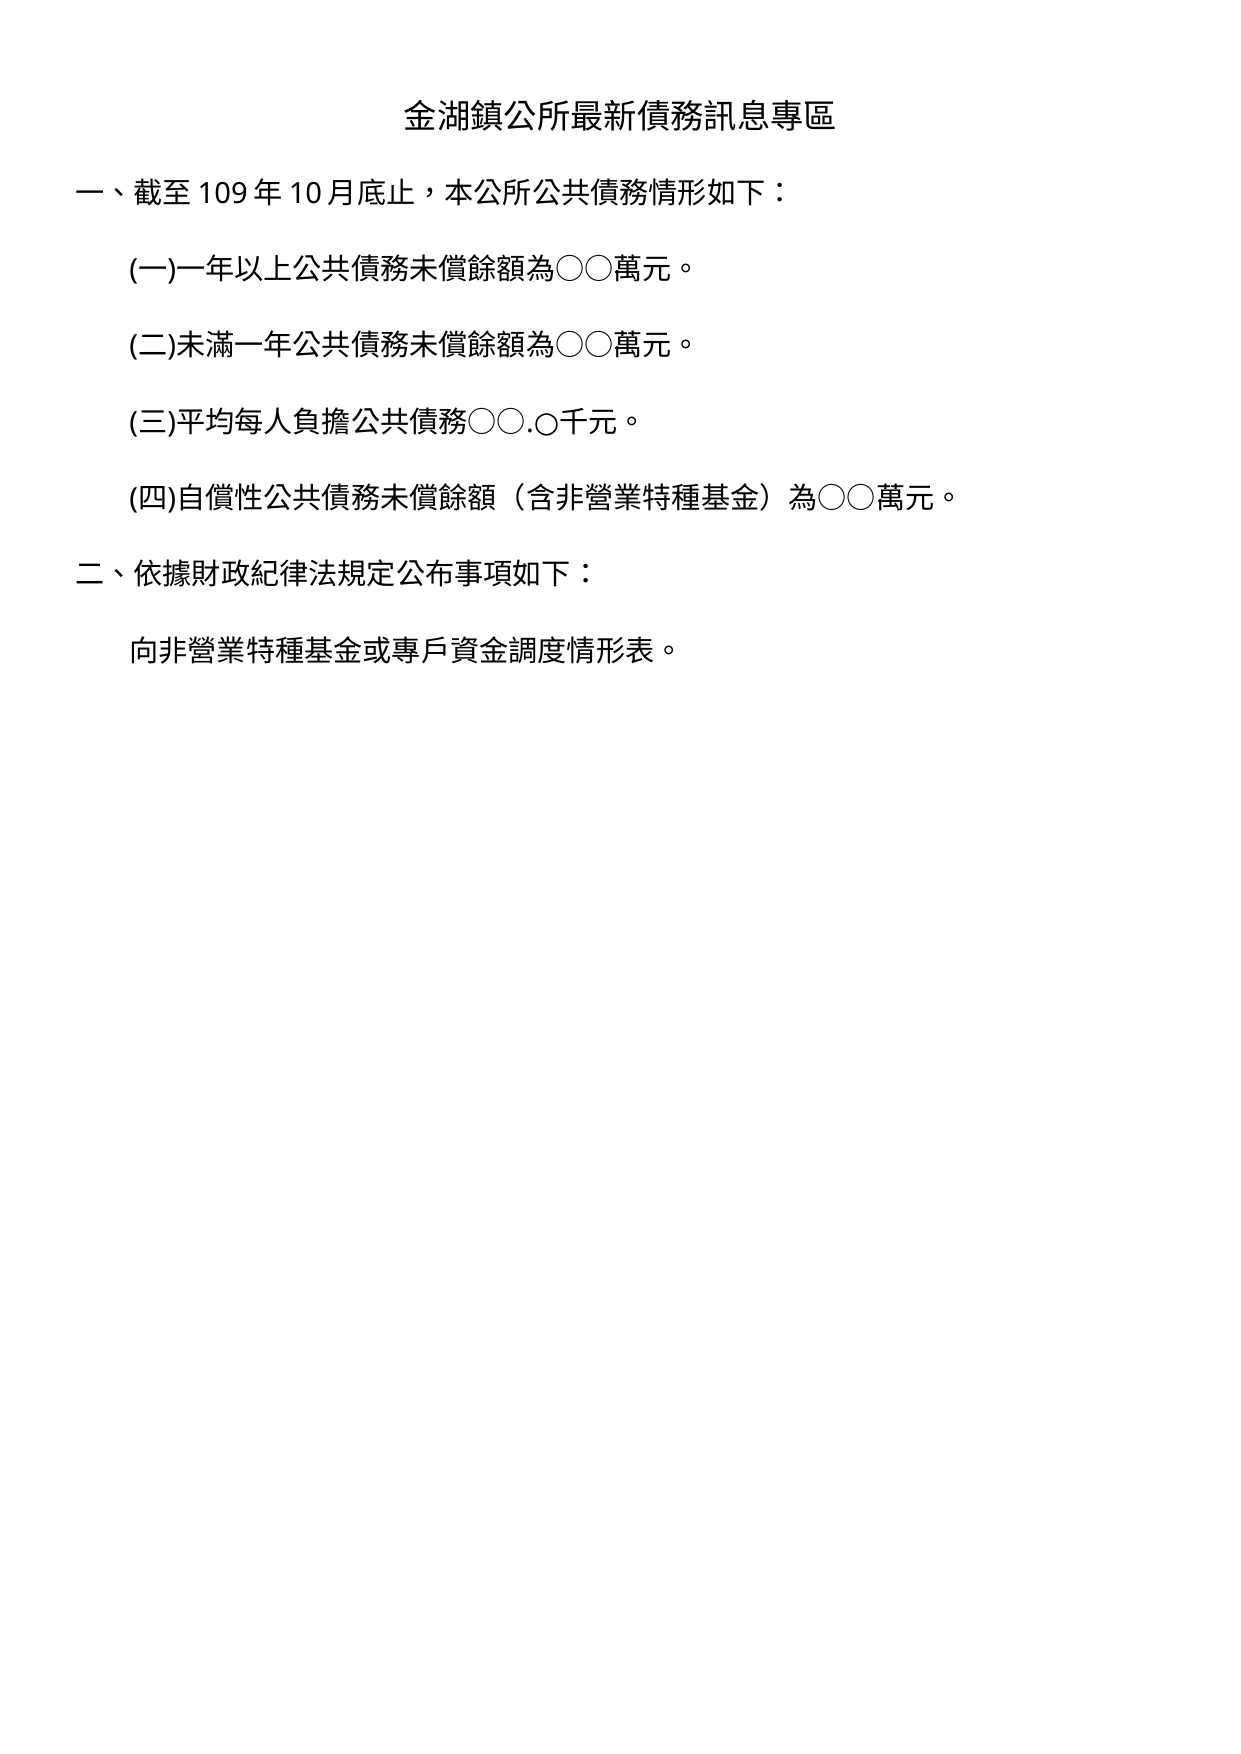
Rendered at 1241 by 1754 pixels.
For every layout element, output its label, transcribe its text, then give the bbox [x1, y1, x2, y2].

text 一、截至109年10月底止，本公所公共債務情形如下： [75, 153, 1165, 229]
text (一)一年以上公共債務未償餘額為○○萬元。 [100, 229, 1165, 305]
text (三)平均每人負擔公共債務○○.○千元。 [100, 381, 1165, 458]
text (四)自償性公共債務未償餘額（含非營業特種基金）為○○萬元。 [100, 458, 1165, 534]
text 向非營業特種基金或專戶資金調度情形表。 [100, 610, 1165, 686]
text (二)未滿一年公共債務未償餘額為○○萬元。 [100, 305, 1165, 381]
text 金湖鎮公所最新債務訊息專區 [75, 76, 1165, 153]
text 二、依據財政紀律法規定公布事項如下： [75, 534, 1165, 610]
